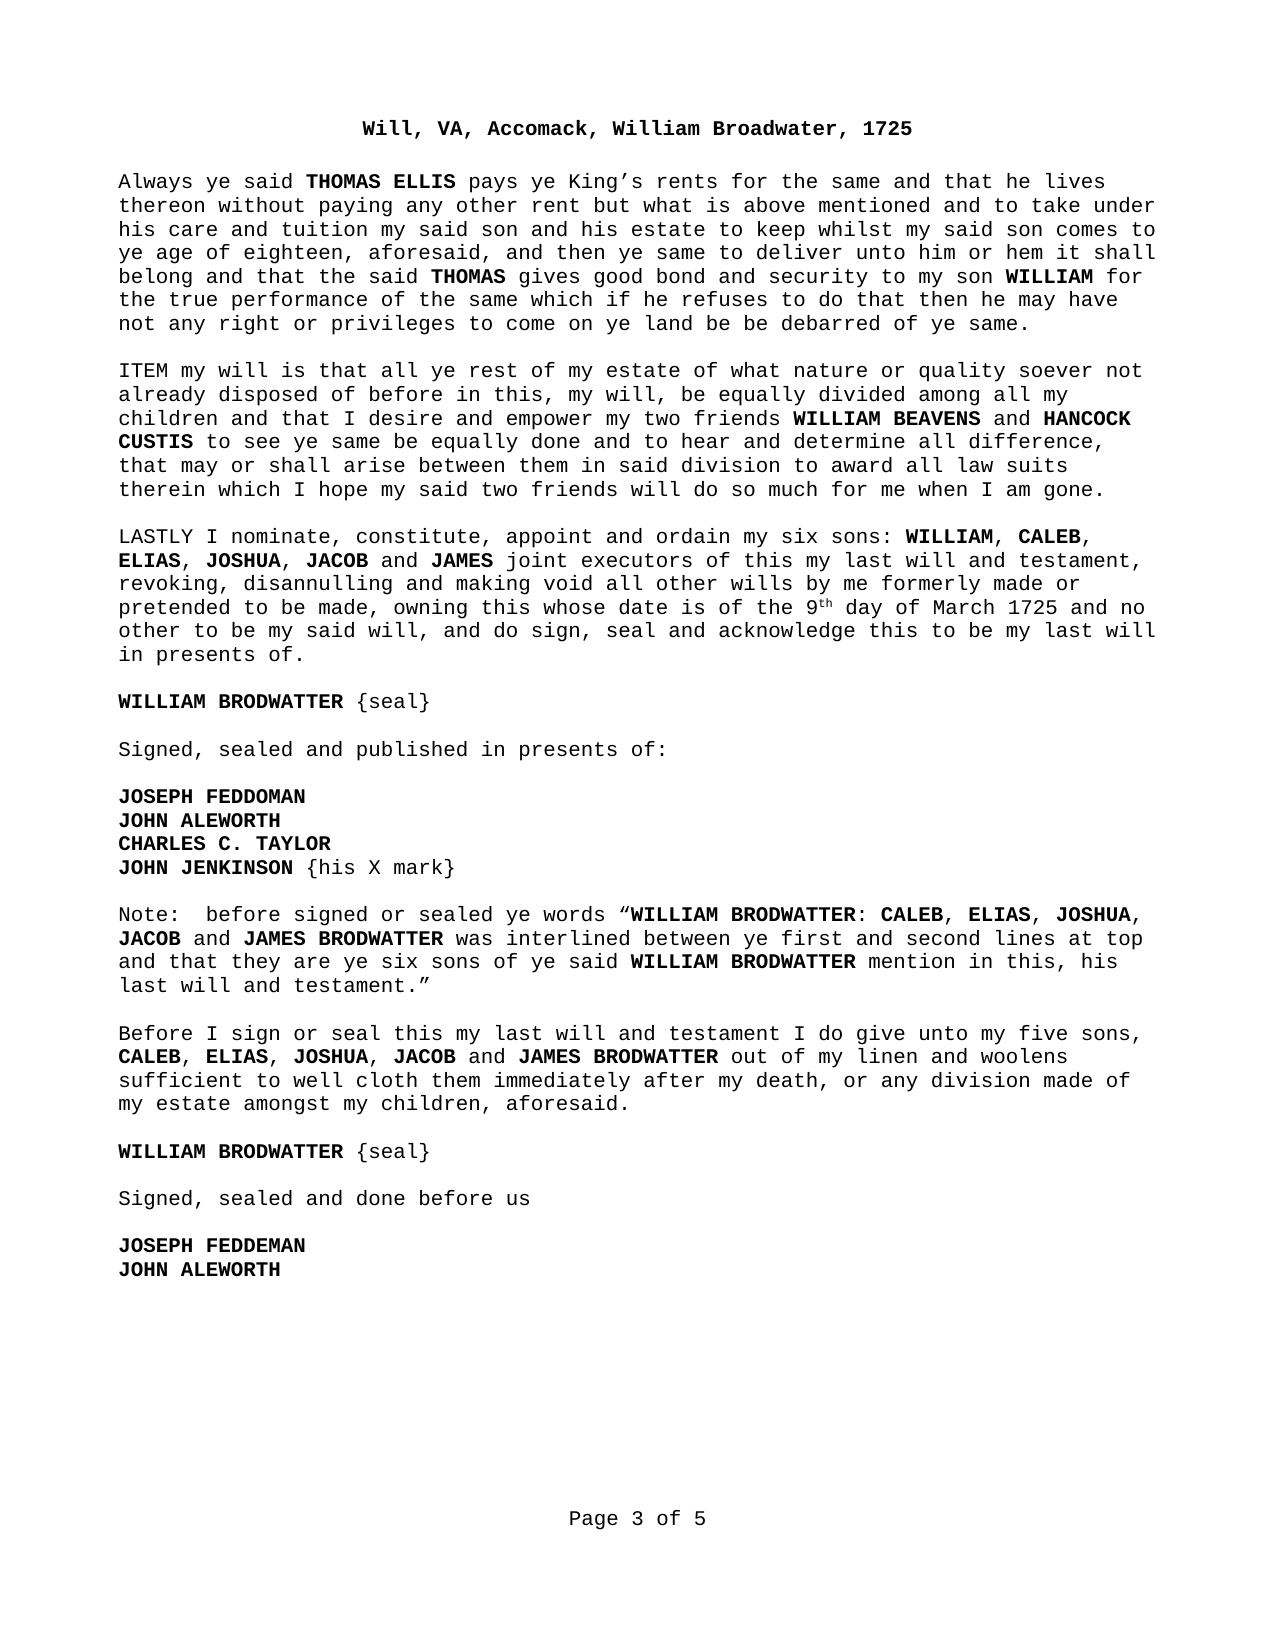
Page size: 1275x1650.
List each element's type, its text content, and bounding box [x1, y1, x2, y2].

text Joseph Feddoman [118, 786, 1157, 810]
text Charles C. Taylor [118, 833, 1157, 857]
text Lastly I nominate, constitute, appoint and ordain my six sons: William, Caleb, Elias, Joshua, Jacob and James joint executors of this my last will and testament, revoking, disannulling and making void all other wills by me formerly made or pretended to be made, owning this whose date is of the 9th day of March 1725 and no other to be my said will, and do sign, seal and acknowledge this to be my last will in presents of. [118, 526, 1157, 668]
text Note: before signed or sealed ye words “William Brodwatter: Caleb, Elias, Joshua, Jacob and James Brodwatter was interlined between ye first and second lines at top and that they are ye six sons of ye said William Brodwatter mention in this, his last will and testament.” [118, 904, 1157, 999]
text John Aleworth [118, 1259, 1157, 1283]
text Before I sign or seal this my last will and testament I do give unto my five sons, Caleb, Elias, Joshua, Jacob and James Brodwatter out of my linen and woolens sufficient to well cloth them immediately after my death, or any division made of my estate amongst my children, aforesaid. [118, 1022, 1157, 1117]
text ITEM my will is that all ye rest of my estate of what nature or quality soever not already disposed of before in this, my will, be equally divided among all my children and that I desire and empower my two friends William Beavens and Hancock CuStis to see ye same be equally done and to hear and determine all difference, that may or shall arise between them in said division to award all law suits therein which I hope my said two friends will do so much for me when I am gone. [118, 360, 1157, 502]
text William Brodwatter {seal} [118, 691, 1157, 715]
text Joseph Feddeman [118, 1235, 1157, 1259]
text Signed, sealed and done before us [118, 1188, 1157, 1212]
text John Aleworth [118, 810, 1157, 833]
text Always ye said Thomas Ellis pays ye King’s rents for the same and that he lives thereon without paying any other rent but what is above mentioned and to take under his care and tuition my said son and his estate to keep whilst my said son comes to ye age of eighteen, aforesaid, and then ye same to deliver unto him or hem it shall belong and that the said Thomas gives good bond and security to my son William for the true performance of the same which if he refuses to do that then he may have not any right or privileges to come on ye land be be debarred of ye same. [118, 171, 1157, 337]
text William Brodwatter {seal} [118, 1141, 1157, 1164]
text Signed, sealed and published in presents of: [118, 739, 1157, 762]
text John Jenkinson {his X mark} [118, 857, 1157, 881]
